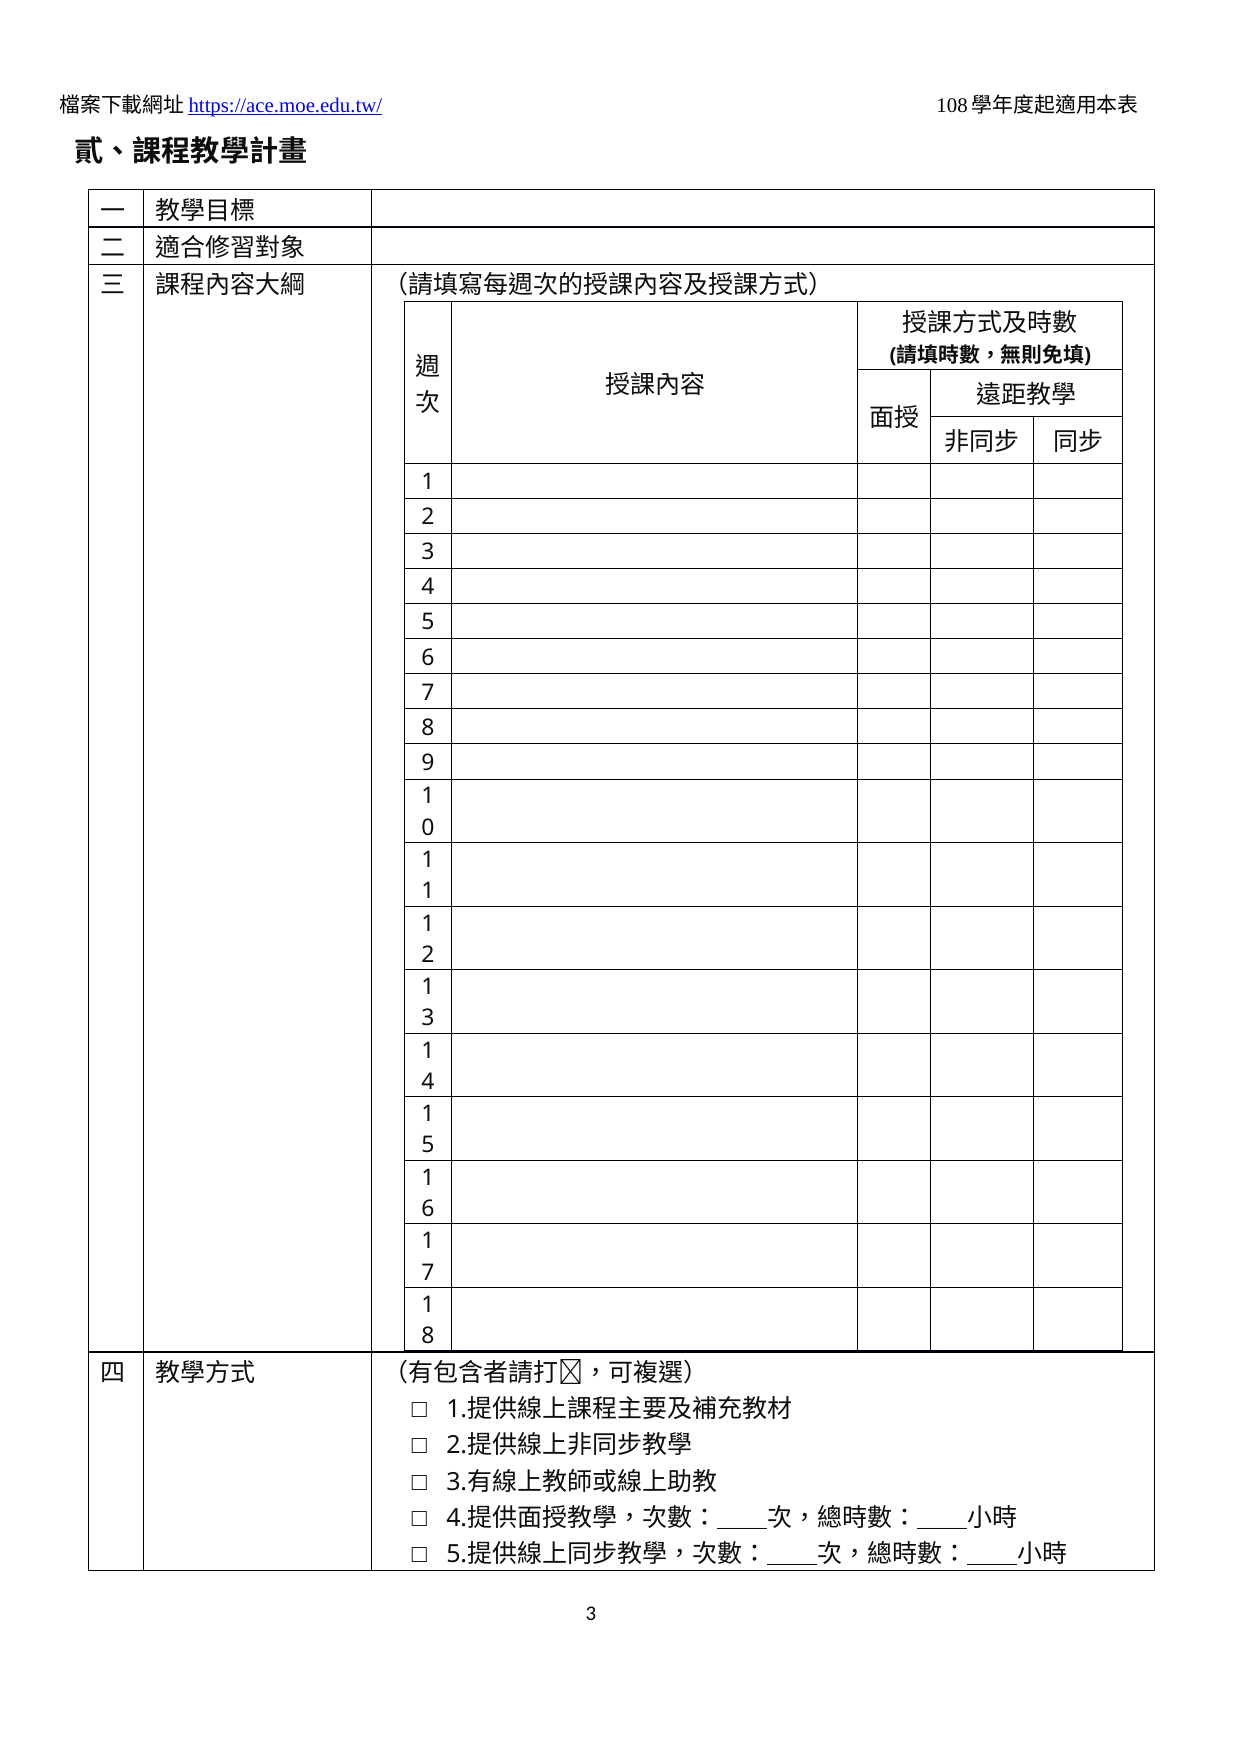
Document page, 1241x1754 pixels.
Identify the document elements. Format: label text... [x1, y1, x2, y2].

table_cell [452, 970, 857, 1033]
table_cell [931, 534, 1033, 568]
table_header 授課方式及時數 (請填時數，無則免填) [858, 302, 1122, 368]
table_cell [1034, 744, 1122, 778]
table_cell [858, 534, 930, 568]
table_cell [1034, 639, 1122, 673]
table_cell [931, 843, 1033, 906]
table_cell 18 [405, 1288, 451, 1350]
table_cell [89, 265, 143, 1351]
table_cell [1034, 1224, 1122, 1287]
table_cell 15 [405, 1097, 451, 1160]
table_cell [931, 1288, 1033, 1350]
table_cell 6 [405, 639, 451, 673]
table_cell [858, 970, 930, 1033]
table_cell [858, 464, 930, 498]
table_cell 非同步 [931, 417, 1033, 462]
table_cell （有包含者請打，可複選） 1.提供線上課程主要及補充教材 2.提供線上非同步教學 3.有線上教師或線上助教 4.提供面授教學，次數：＿＿次，總時數：＿＿小時 5.提供線上同步教學，次數：＿＿次，總時數：＿＿小時 6.其它：（請說明） [372, 1353, 1154, 1570]
table_cell [858, 843, 930, 906]
table_cell [1034, 709, 1122, 743]
table_cell 同步 [1034, 417, 1122, 462]
table_cell 9 [405, 744, 451, 778]
table_cell 面授 [858, 370, 930, 462]
table_cell [452, 1224, 857, 1287]
table_cell [1034, 1097, 1122, 1160]
table_cell 遠距教學 [931, 370, 1122, 416]
table_cell 5 [405, 604, 451, 638]
table_cell [452, 569, 857, 603]
table_cell [452, 709, 857, 743]
table_cell [858, 1161, 930, 1223]
table_cell 2 [405, 499, 451, 533]
table_header 教學目標 [144, 190, 371, 226]
table_cell [931, 464, 1033, 498]
table_cell [1034, 780, 1122, 842]
table_header [89, 190, 143, 226]
table_cell [452, 843, 857, 906]
table_cell 16 [405, 1161, 451, 1223]
table_cell [858, 744, 930, 778]
table_cell 4 [405, 569, 451, 603]
table_cell 課程內容大綱 [144, 265, 371, 1351]
table_cell [931, 499, 1033, 533]
text 貳、課程教學計畫 [74, 128, 1107, 170]
table_cell [452, 499, 857, 533]
table_cell [858, 499, 930, 533]
table_cell [1034, 843, 1122, 906]
table_cell 14 [405, 1034, 451, 1096]
table_cell 17 [405, 1224, 451, 1287]
table_cell [1034, 1034, 1122, 1096]
table_header 授課內容 [452, 302, 857, 462]
table_cell [858, 674, 930, 708]
table_cell [858, 1288, 930, 1350]
table_cell [452, 907, 857, 969]
table_cell [858, 1224, 930, 1287]
table_cell [1034, 674, 1122, 708]
table_header 週次 [405, 302, 451, 462]
table_header [372, 190, 1154, 226]
table_cell [452, 1097, 857, 1160]
table_cell [931, 780, 1033, 842]
table_cell [931, 744, 1033, 778]
table_cell [858, 569, 930, 603]
table_cell [1034, 1288, 1122, 1350]
table_cell [452, 1288, 857, 1350]
table_cell [931, 604, 1033, 638]
table_cell [1034, 907, 1122, 969]
table_cell [931, 639, 1033, 673]
table_cell [452, 534, 857, 568]
table_cell [931, 709, 1033, 743]
table_cell 教學方式 [144, 1353, 371, 1570]
table_cell 7 [405, 674, 451, 708]
table_cell 13 [405, 970, 451, 1033]
table_cell 11 [405, 843, 451, 906]
table_cell [931, 970, 1033, 1033]
table_cell 3 [405, 534, 451, 568]
table_cell [931, 1034, 1033, 1096]
table_cell [452, 1161, 857, 1223]
table_cell [452, 604, 857, 638]
table_cell 適合修習對象 [144, 228, 371, 264]
table_cell [931, 569, 1033, 603]
table_cell [931, 1097, 1033, 1160]
table_cell [452, 780, 857, 842]
table_cell [1034, 534, 1122, 568]
table_cell [1034, 569, 1122, 603]
table_cell [1034, 1161, 1122, 1223]
table_cell [931, 1224, 1033, 1287]
table_cell [931, 1161, 1033, 1223]
table_cell [858, 1097, 930, 1160]
table_cell 8 [405, 709, 451, 743]
table_cell [452, 639, 857, 673]
table_cell [858, 1034, 930, 1096]
table_cell [858, 604, 930, 638]
table_cell [858, 709, 930, 743]
table_cell [1034, 464, 1122, 498]
table_cell 12 [405, 907, 451, 969]
table_cell [858, 639, 930, 673]
table_cell [89, 228, 143, 264]
table_cell [452, 744, 857, 778]
table_cell [931, 907, 1033, 969]
table_cell [452, 464, 857, 498]
table_cell [1034, 604, 1122, 638]
table_cell [89, 1353, 143, 1570]
table_cell [931, 674, 1033, 708]
table_cell （請填寫每週次的授課內容及授課方式） [372, 265, 1154, 1351]
table_cell [452, 1034, 857, 1096]
table_cell [1034, 970, 1122, 1033]
table_cell [372, 228, 1154, 264]
table_cell [1034, 499, 1122, 533]
table_cell 1 [405, 464, 451, 498]
table_cell [858, 907, 930, 969]
table_cell [858, 780, 930, 842]
table_cell [452, 674, 857, 708]
table_cell 10 [405, 780, 451, 842]
